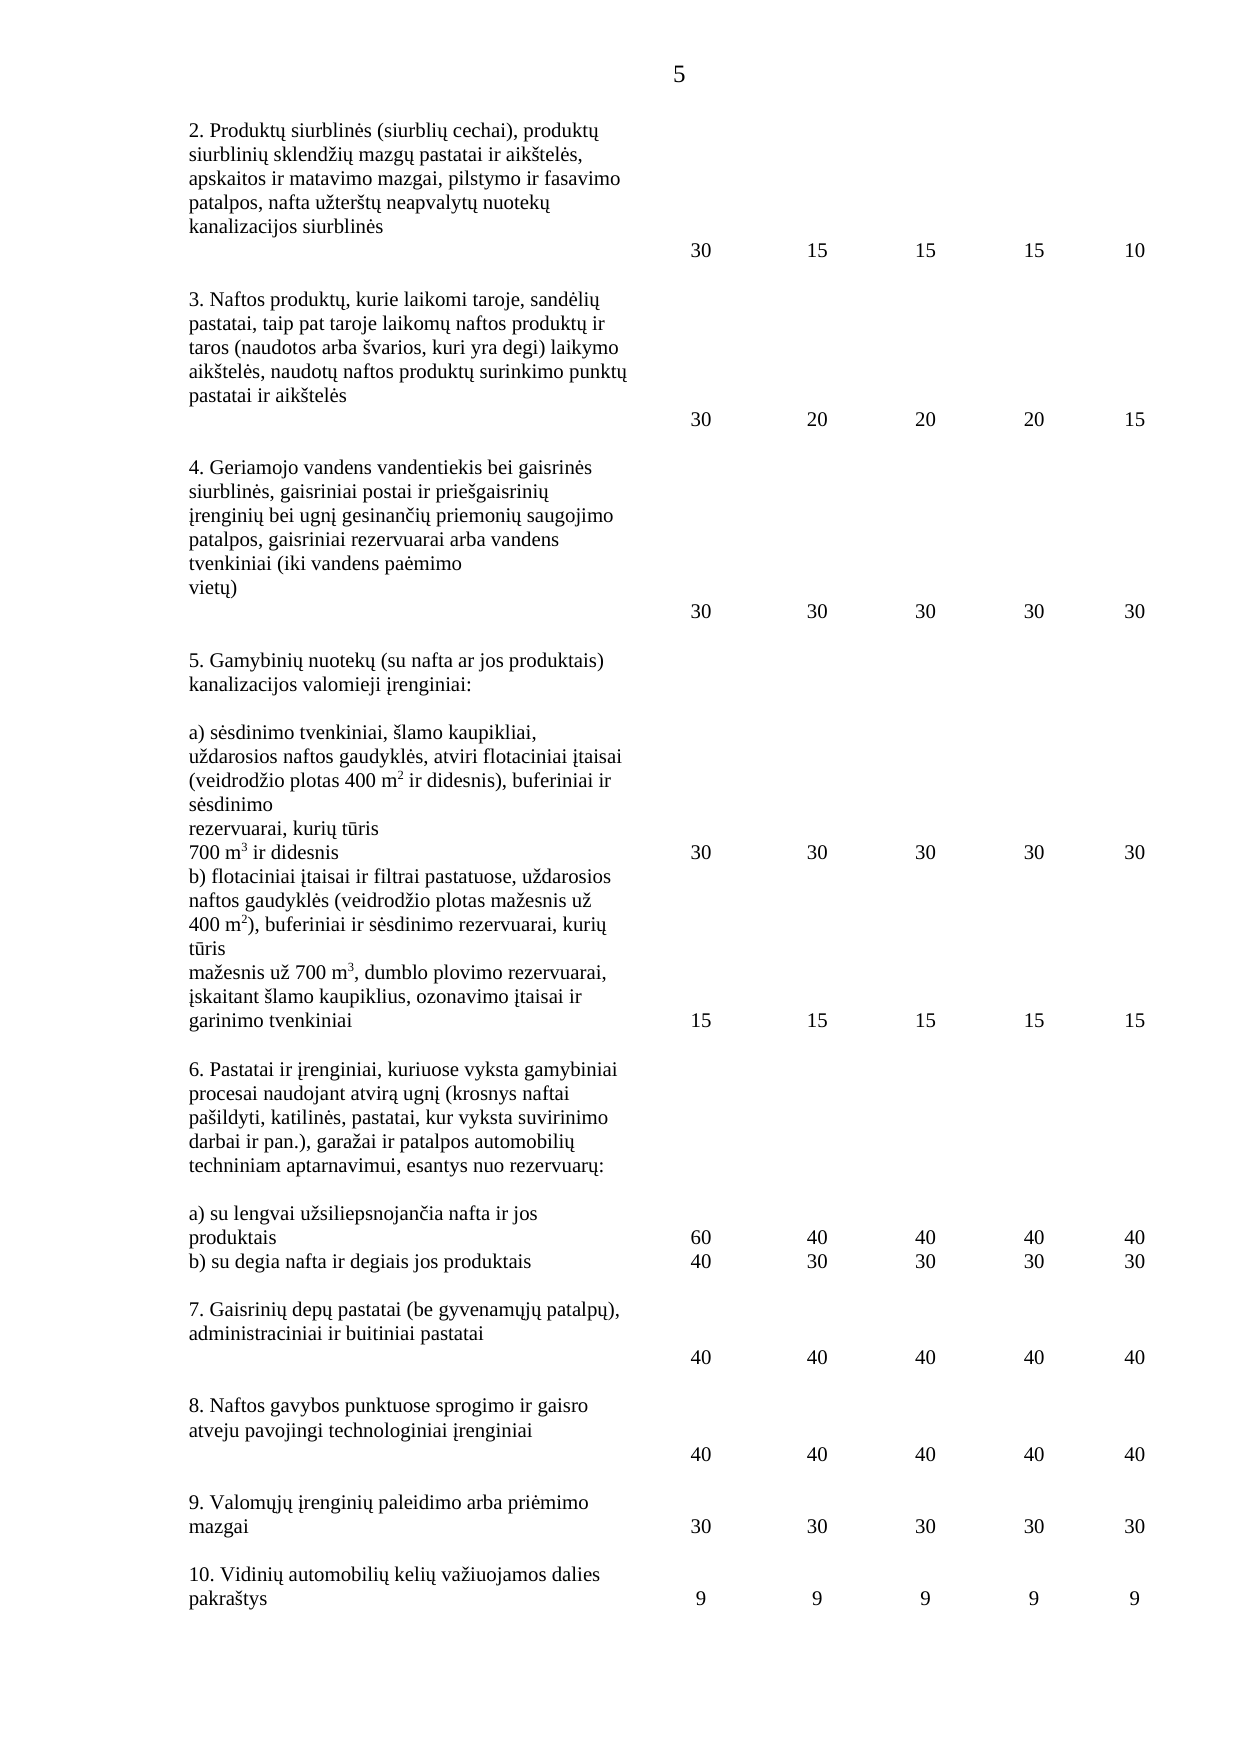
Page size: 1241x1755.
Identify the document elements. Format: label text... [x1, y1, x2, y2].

table_cell [639, 1201, 763, 1225]
table_cell [1088, 263, 1181, 287]
table_cell 20 [763, 407, 871, 431]
table_cell [980, 744, 1088, 768]
table_cell [1088, 1369, 1181, 1393]
table_cell [980, 118, 1088, 142]
table_cell 40 [871, 1345, 980, 1369]
table_cell 15 [980, 239, 1088, 262]
table_cell [871, 720, 980, 744]
table_cell 6. Pastatai ir įrenginiai, kuriuose vyksta gamybiniai procesai naudojant atvirą ugnį (krosnys naftai pašildyti, katilinės, pastatai, kur vyksta suvirinimo darbai ir pan.), garažai ir patalpos automobilių techniniam aptarnavimui, esantys nuo rezervuarų: [177, 1057, 639, 1201]
table_cell [871, 1394, 980, 1417]
table_cell 40 [639, 1345, 763, 1369]
table_cell 40 [763, 1345, 871, 1369]
table_cell [980, 864, 1088, 888]
table_cell [763, 624, 871, 647]
table_cell [639, 359, 763, 383]
table_cell [980, 1321, 1088, 1345]
table_cell [1088, 960, 1181, 984]
table_cell [1088, 984, 1181, 1008]
table_cell [639, 936, 763, 960]
table_cell [639, 383, 763, 407]
table_cell [639, 1033, 763, 1057]
table_cell [871, 888, 980, 912]
table_cell [1088, 792, 1181, 816]
table_cell [1088, 1562, 1181, 1586]
table_cell [871, 479, 980, 503]
table_cell 40 [639, 1249, 763, 1273]
table_cell [1088, 1057, 1181, 1081]
table_cell [980, 1081, 1088, 1105]
table_cell [1088, 503, 1181, 527]
table_cell [1088, 1033, 1181, 1057]
table_cell [1088, 864, 1181, 888]
table_cell [980, 936, 1088, 960]
table_cell [980, 551, 1088, 575]
table_cell [1088, 359, 1181, 383]
table_cell [763, 1490, 871, 1514]
table_cell 40 [871, 1442, 980, 1466]
table_cell [980, 1490, 1088, 1514]
table_cell [871, 287, 980, 311]
table_cell [871, 527, 980, 551]
table_cell [763, 166, 871, 190]
table_cell [639, 768, 763, 792]
table_cell [871, 1297, 980, 1321]
table_cell [763, 1610, 871, 1634]
table_cell 15 [1088, 1009, 1181, 1032]
table_cell [763, 696, 871, 720]
table_cell [871, 431, 980, 455]
table_cell 30 [871, 599, 980, 623]
table_cell [871, 672, 980, 696]
table_cell [1088, 166, 1181, 190]
table_cell [871, 1273, 980, 1297]
table_cell [980, 1538, 1088, 1562]
table_cell [763, 960, 871, 984]
table_cell [871, 551, 980, 575]
table_cell [1088, 311, 1181, 335]
table_cell [871, 1321, 980, 1345]
table_cell [1088, 1610, 1181, 1634]
table_cell [763, 1418, 871, 1442]
table_cell [871, 575, 980, 599]
table_cell [763, 527, 871, 551]
table_cell [763, 672, 871, 696]
table_cell [763, 816, 871, 840]
table_cell 40 [1088, 1442, 1181, 1466]
table_cell 15 [763, 239, 871, 262]
table_cell [763, 311, 871, 335]
table_cell [763, 551, 871, 575]
table_cell [980, 190, 1088, 214]
table_cell [763, 431, 871, 455]
table_cell [1088, 1321, 1181, 1345]
table_cell 20 [980, 407, 1088, 431]
table_cell 15 [871, 239, 980, 262]
table_cell a) su lengvai užsiliepsnojančia nafta ir jos produktais [177, 1201, 639, 1249]
table_cell [639, 431, 763, 455]
table_cell [871, 960, 980, 984]
table_cell [871, 936, 980, 960]
table_cell [980, 311, 1088, 335]
table_cell [980, 1033, 1088, 1057]
table_cell [871, 984, 980, 1008]
table_cell [1088, 527, 1181, 551]
table_cell [871, 696, 980, 720]
table_cell [980, 287, 1088, 311]
table_cell [871, 1153, 980, 1177]
table_cell [639, 1610, 763, 1634]
table_cell [763, 864, 871, 888]
table_cell [763, 912, 871, 936]
table_cell [639, 1081, 763, 1105]
table_cell [980, 431, 1088, 455]
table_cell [980, 1273, 1088, 1297]
table_cell [763, 503, 871, 527]
table_cell [763, 888, 871, 912]
table_cell 30 [871, 840, 980, 864]
table_cell [1088, 696, 1181, 720]
table_cell [763, 190, 871, 214]
table_cell [639, 190, 763, 214]
table_cell [871, 816, 980, 840]
table_cell [1088, 1153, 1181, 1177]
table_cell [639, 455, 763, 479]
table_cell [871, 1129, 980, 1153]
table_cell 2. Produktų siurblinės (siurblių cechai), produktų siurblinių sklendžių mazgų pastatai ir aikštelės, apskaitos ir matavimo mazgai, pilstymo ir fasavimo patalpos, nafta užterštų neapvalytų nuotekų kanalizacijos siurblinės [177, 118, 639, 262]
table_cell [980, 1153, 1088, 1177]
table_cell [639, 1394, 763, 1417]
table_cell [177, 624, 639, 647]
table_cell [980, 720, 1088, 744]
table_cell [980, 672, 1088, 696]
table_cell 15 [980, 1009, 1088, 1032]
table_cell [1088, 1297, 1181, 1321]
table_cell a) sėsdinimo tvenkiniai, šlamo kaupikliai, uždarosios naftos gaudyklės, atviri flotaciniai įtaisai (veidrodžio plotas 400 m2 ir didesnis), buferiniai ir sėsdinimo rezervuarai, kurių tūris 700 m3 ir didesnis [177, 720, 639, 864]
table_cell [980, 263, 1088, 287]
table_cell 40 [763, 1225, 871, 1249]
table_cell [1088, 888, 1181, 912]
table_cell [639, 335, 763, 359]
table_cell [639, 648, 763, 672]
table_cell [639, 311, 763, 335]
table_cell [763, 1562, 871, 1586]
table_cell [871, 1369, 980, 1393]
table_cell [871, 1418, 980, 1442]
table_cell 40 [980, 1225, 1088, 1249]
table_cell [980, 1369, 1088, 1393]
table_cell [763, 287, 871, 311]
table_cell [763, 1273, 871, 1297]
table_cell [639, 624, 763, 647]
table_cell [1088, 1177, 1181, 1201]
table_cell [763, 792, 871, 816]
table_cell [639, 263, 763, 287]
table_cell [639, 479, 763, 503]
table_cell [763, 1105, 871, 1129]
table_cell [639, 1297, 763, 1321]
table_cell [980, 214, 1088, 238]
table_cell [980, 142, 1088, 166]
table_cell 15 [1088, 407, 1181, 431]
table_cell 9 [639, 1586, 763, 1610]
table_cell [871, 1610, 980, 1634]
table_cell [1088, 575, 1181, 599]
table_cell [980, 166, 1088, 190]
table_cell [980, 912, 1088, 936]
table_cell [871, 335, 980, 359]
table_cell [1088, 118, 1181, 142]
table_cell [639, 1177, 763, 1201]
table_cell [980, 1129, 1088, 1153]
table_cell [980, 768, 1088, 792]
table_cell 9 [980, 1586, 1088, 1610]
table_cell [871, 190, 980, 214]
table_cell [871, 864, 980, 888]
table_cell [1088, 1466, 1181, 1490]
table_cell 15 [639, 1009, 763, 1032]
table_cell [1088, 648, 1181, 672]
table_cell [177, 1538, 639, 1562]
table_cell [639, 287, 763, 311]
table_cell 30 [980, 1514, 1088, 1538]
table_cell [871, 1081, 980, 1105]
table_cell [1088, 744, 1181, 768]
table_cell [871, 1177, 980, 1201]
table_cell [177, 1273, 639, 1297]
table_cell 30 [1088, 840, 1181, 864]
table_cell 8. Naftos gavybos punktuose sprogimo ir gaisro atveju pavojingi technologiniai įrenginiai [177, 1394, 639, 1466]
table_cell [763, 1201, 871, 1225]
table_cell [980, 527, 1088, 551]
table_cell 40 [980, 1442, 1088, 1466]
table_cell [763, 936, 871, 960]
table_cell [980, 479, 1088, 503]
table_cell [639, 1273, 763, 1297]
table_cell 30 [871, 1249, 980, 1273]
table_cell [177, 1466, 639, 1490]
table_cell [1088, 335, 1181, 359]
table_cell [1088, 1418, 1181, 1442]
table_cell [639, 816, 763, 840]
table_cell [177, 263, 639, 287]
table_cell [639, 792, 763, 816]
table_cell [871, 768, 980, 792]
table_cell [980, 816, 1088, 840]
table_cell [763, 1394, 871, 1417]
table_cell [639, 142, 763, 166]
table_cell [871, 142, 980, 166]
table_cell 30 [1088, 1249, 1181, 1273]
table_cell [763, 984, 871, 1008]
table_cell [1088, 1081, 1181, 1105]
table_cell [1088, 551, 1181, 575]
table_cell [1088, 1273, 1181, 1297]
table_cell [763, 214, 871, 238]
table_cell [763, 479, 871, 503]
table_cell [1088, 1201, 1181, 1225]
table_cell [871, 1105, 980, 1129]
table_cell [763, 1466, 871, 1490]
table_cell [871, 1201, 980, 1225]
table_cell [1088, 720, 1181, 744]
table_cell [980, 575, 1088, 599]
table_cell 30 [763, 1249, 871, 1273]
table_cell 30 [763, 840, 871, 864]
table_cell [980, 888, 1088, 912]
table_cell [1088, 624, 1181, 647]
table_cell [639, 1369, 763, 1393]
table_cell [980, 960, 1088, 984]
table_cell [639, 527, 763, 551]
table_cell [871, 311, 980, 335]
table_cell [763, 768, 871, 792]
table_cell [763, 1153, 871, 1177]
table_cell 40 [980, 1345, 1088, 1369]
table_cell 40 [1088, 1345, 1181, 1369]
table_cell [1088, 431, 1181, 455]
table_cell [639, 1466, 763, 1490]
table_cell [639, 696, 763, 720]
table_cell [639, 1490, 763, 1514]
table_cell [1088, 1129, 1181, 1153]
table_cell 40 [871, 1225, 980, 1249]
table_cell [763, 1369, 871, 1393]
table_cell [177, 431, 639, 455]
table_cell [639, 1538, 763, 1562]
table_cell [980, 1418, 1088, 1442]
table_cell 9 [871, 1586, 980, 1610]
table_cell [1088, 1490, 1181, 1514]
table_cell [639, 960, 763, 984]
table_cell [763, 383, 871, 407]
table_cell [1088, 383, 1181, 407]
table_cell [177, 1369, 639, 1393]
table_cell [1088, 1105, 1181, 1129]
table_cell 10. Vidinių automobilių kelių važiuojamos dalies pakraštys [177, 1562, 639, 1610]
table_cell [980, 1394, 1088, 1417]
table_cell [1088, 912, 1181, 936]
table_cell [871, 648, 980, 672]
table_cell 30 [980, 1249, 1088, 1273]
table_cell 30 [639, 1514, 763, 1538]
table_cell [980, 1201, 1088, 1225]
table_cell [980, 1177, 1088, 1201]
table_cell [763, 335, 871, 359]
table_cell [980, 503, 1088, 527]
table_cell [980, 696, 1088, 720]
table_cell [639, 744, 763, 768]
table_cell [980, 455, 1088, 479]
table_cell [639, 1057, 763, 1081]
table_cell [639, 1418, 763, 1442]
table_cell 30 [763, 1514, 871, 1538]
table_cell [871, 1562, 980, 1586]
table_cell [639, 864, 763, 888]
table_cell [763, 263, 871, 287]
table_cell [871, 1466, 980, 1490]
table_cell [639, 720, 763, 744]
table_cell 5. Gamybinių nuotekų (su nafta ar jos produktais) kanalizacijos valomieji įrenginiai: [177, 648, 639, 720]
table_cell 15 [763, 1009, 871, 1032]
table_cell b) su degia nafta ir degiais jos produktais [177, 1249, 639, 1273]
table_cell [871, 503, 980, 527]
table_cell [871, 383, 980, 407]
table_cell 40 [639, 1442, 763, 1466]
table_cell 30 [1088, 599, 1181, 623]
table_cell [871, 166, 980, 190]
table_cell 20 [871, 407, 980, 431]
table_cell [980, 359, 1088, 383]
table_cell [763, 1538, 871, 1562]
table_cell 40 [1088, 1225, 1181, 1249]
table_cell [763, 1033, 871, 1057]
table_cell [871, 1057, 980, 1081]
table_cell [177, 1033, 639, 1057]
table_cell [763, 1081, 871, 1105]
table_cell [763, 359, 871, 383]
table_cell [1088, 214, 1181, 238]
table_cell 30 [980, 599, 1088, 623]
table_cell [639, 575, 763, 599]
table_cell 9. Valomųjų įrenginių paleidimo arba priėmimo mazgai [177, 1490, 639, 1538]
table_cell [763, 575, 871, 599]
table_cell [980, 624, 1088, 647]
table_cell [871, 263, 980, 287]
table_cell [980, 1562, 1088, 1586]
table_cell [871, 455, 980, 479]
table_cell 30 [639, 239, 763, 262]
table_cell [639, 551, 763, 575]
table_cell [980, 335, 1088, 359]
table_cell [1088, 455, 1181, 479]
table_cell 9 [763, 1586, 871, 1610]
table_cell [763, 142, 871, 166]
table_cell [1088, 1538, 1181, 1562]
table_cell [763, 1057, 871, 1081]
table_cell [980, 1466, 1088, 1490]
table_cell [763, 1177, 871, 1201]
table_cell [1088, 816, 1181, 840]
table_cell [1088, 479, 1181, 503]
table_cell [980, 648, 1088, 672]
table_cell [871, 1538, 980, 1562]
table_cell [763, 720, 871, 744]
table_cell 30 [639, 407, 763, 431]
table_cell [639, 1153, 763, 1177]
table_cell [1088, 936, 1181, 960]
table_cell [1088, 1394, 1181, 1417]
table_cell 30 [639, 840, 763, 864]
table_cell b) flotaciniai įtaisai ir filtrai pastatuose, uždarosios naftos gaudyklės (veidrodžio plotas mažesnis už 400 m2), buferiniai ir sėsdinimo rezervuarai, kurių tūris mažesnis už 700 m3, dumblo plovimo rezervuarai, įskaitant šlamo kaupiklius, ozonavimo įtaisai ir garinimo tvenkiniai [177, 864, 639, 1032]
table_cell [177, 1610, 639, 1634]
table_cell [1088, 672, 1181, 696]
table_cell 4. Geriamojo vandens vandentiekis bei gaisrinės siurblinės, gaisriniai postai ir priešgaisrinių įrenginių bei ugnį gesinančių priemonių saugojimo patalpos, gaisriniai rezervuarai arba vandens tvenkiniai (iki vandens paėmimo vietų) [177, 455, 639, 623]
table_cell 30 [763, 599, 871, 623]
table_cell [980, 984, 1088, 1008]
table_cell [1088, 142, 1181, 166]
table_cell 40 [763, 1442, 871, 1466]
table_cell [639, 1129, 763, 1153]
table_cell [763, 1129, 871, 1153]
table_cell 3. Naftos produktų, kurie laikomi taroje, sandėlių pastatai, taip pat taroje laikomų naftos produktų ir taros (naudotos arba švarios, kuri yra degi) laikymo aikštelės, naudotų naftos produktų surinkimo punktų pastatai ir aikštelės [177, 287, 639, 431]
table_cell [1088, 768, 1181, 792]
table_cell 10 [1088, 239, 1181, 262]
table_cell [871, 744, 980, 768]
table_cell 30 [871, 1514, 980, 1538]
table_cell [639, 118, 763, 142]
table_cell [639, 1562, 763, 1586]
table_cell [639, 503, 763, 527]
table_cell [763, 1297, 871, 1321]
table_cell [980, 1610, 1088, 1634]
table_cell [871, 912, 980, 936]
table_cell [980, 1297, 1088, 1321]
table_cell 30 [980, 840, 1088, 864]
table_cell [871, 118, 980, 142]
table_cell 7. Gaisrinių depų pastatai (be gyvenamųjų patalpų), administraciniai ir buitiniai pastatai [177, 1297, 639, 1369]
table_cell [639, 984, 763, 1008]
table_cell [763, 118, 871, 142]
table_cell [763, 1321, 871, 1345]
table_cell [871, 792, 980, 816]
table_cell [1088, 287, 1181, 311]
table_cell [871, 624, 980, 647]
table_cell [639, 1105, 763, 1129]
table_cell [639, 672, 763, 696]
table_cell [639, 888, 763, 912]
table_cell [763, 648, 871, 672]
table_cell 15 [871, 1009, 980, 1032]
table_cell 30 [1088, 1514, 1181, 1538]
table_cell [639, 1321, 763, 1345]
table_cell [980, 792, 1088, 816]
table_cell [871, 1490, 980, 1514]
table_cell 30 [639, 599, 763, 623]
table_cell 60 [639, 1225, 763, 1249]
table_cell [1088, 190, 1181, 214]
table_cell [980, 1105, 1088, 1129]
table_cell [763, 455, 871, 479]
table_cell [980, 1057, 1088, 1081]
table_cell [980, 383, 1088, 407]
table_cell [763, 744, 871, 768]
table_cell 9 [1088, 1586, 1181, 1610]
table_cell [639, 166, 763, 190]
table_cell [871, 1033, 980, 1057]
table_cell [639, 214, 763, 238]
table_cell [871, 214, 980, 238]
table_cell [639, 912, 763, 936]
table_cell [871, 359, 980, 383]
